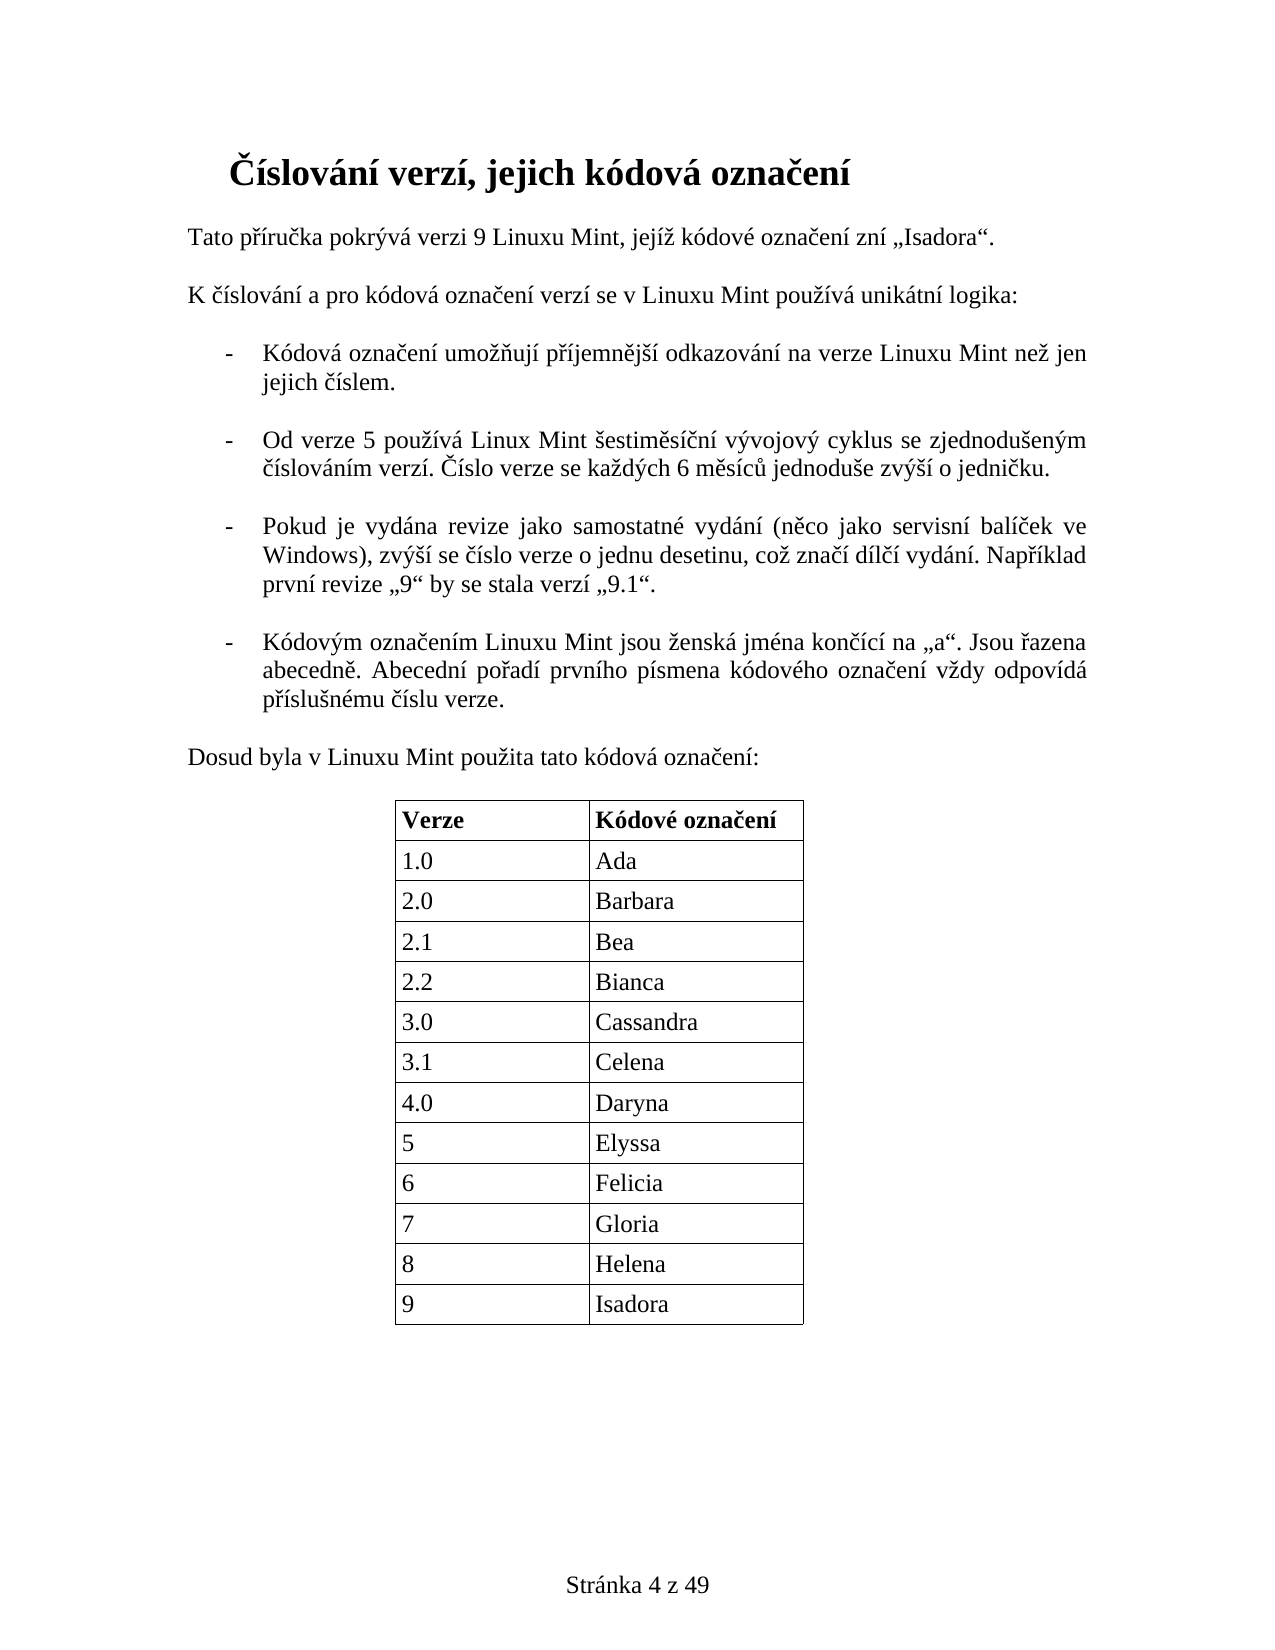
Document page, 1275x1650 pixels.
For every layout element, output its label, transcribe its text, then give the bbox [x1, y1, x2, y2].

text Dosud byla v Linuxu Mint použita tato kódová označení: [187, 742, 1087, 771]
table_cell Bianca [590, 962, 803, 1001]
table_cell 9 [396, 1285, 589, 1324]
table_cell Felicia [590, 1164, 803, 1203]
subtitle Číslování verzí, jejich kódová označení [187, 150, 1087, 193]
table_cell 6 [396, 1164, 589, 1203]
list Pokud je vydána revize jako samostatné vydání (něco jako servisní balíček ve Windows), zvýší se číslo verze o jednu desetinu, což značí dílčí vydání. Například první revize „9“ by se stala verzí „9.1“. [225, 511, 1087, 598]
table_cell 8 [396, 1244, 589, 1283]
list Od verze 5 používá Linux Mint šestiměsíční vývojový cyklus se zjednodušeným číslováním verzí. Číslo verze se každých 6 měsíců jednoduše zvýší o jedničku. [225, 425, 1087, 482]
list Kódová označení umožňují příjemnější odkazování na verze Linuxu Mint než jen jejich číslem. [225, 338, 1087, 396]
table_cell 5 [396, 1123, 589, 1163]
table_cell Ada [590, 841, 803, 880]
table_cell Helena [590, 1244, 803, 1283]
table_cell 2.2 [396, 962, 589, 1001]
text Tato příručka pokrývá verzi 9 Linuxu Mint, jejíž kódové označení zní „Isadora“. [187, 222, 1087, 251]
list Kódovým označením Linuxu Mint jsou ženská jména končící na „a“. Jsou řazena abecedně. Abecední pořadí prvního písmena kódového označení vždy odpovídá příslušnému číslu verze. [225, 627, 1087, 713]
table_header Kódové označení [590, 801, 803, 840]
table_cell 3.1 [396, 1043, 589, 1082]
table_cell Gloria [590, 1204, 803, 1243]
table_cell Cassandra [590, 1002, 803, 1042]
table_cell 4.0 [396, 1083, 589, 1122]
table_header Verze [396, 801, 589, 840]
table_cell 2.0 [396, 881, 589, 921]
table_cell Bea [590, 922, 803, 961]
table_cell 1.0 [396, 841, 589, 880]
table_cell Barbara [590, 881, 803, 921]
text K číslování a pro kódová označení verzí se v Linuxu Mint používá unikátní logika: [187, 280, 1087, 309]
table_cell 2.1 [396, 922, 589, 961]
table_cell 7 [396, 1204, 589, 1243]
table_cell 3.0 [396, 1002, 589, 1042]
table_cell Elyssa [590, 1123, 803, 1163]
table_cell Isadora [590, 1285, 803, 1324]
table_cell Daryna [590, 1083, 803, 1122]
table_cell Celena [590, 1043, 803, 1082]
